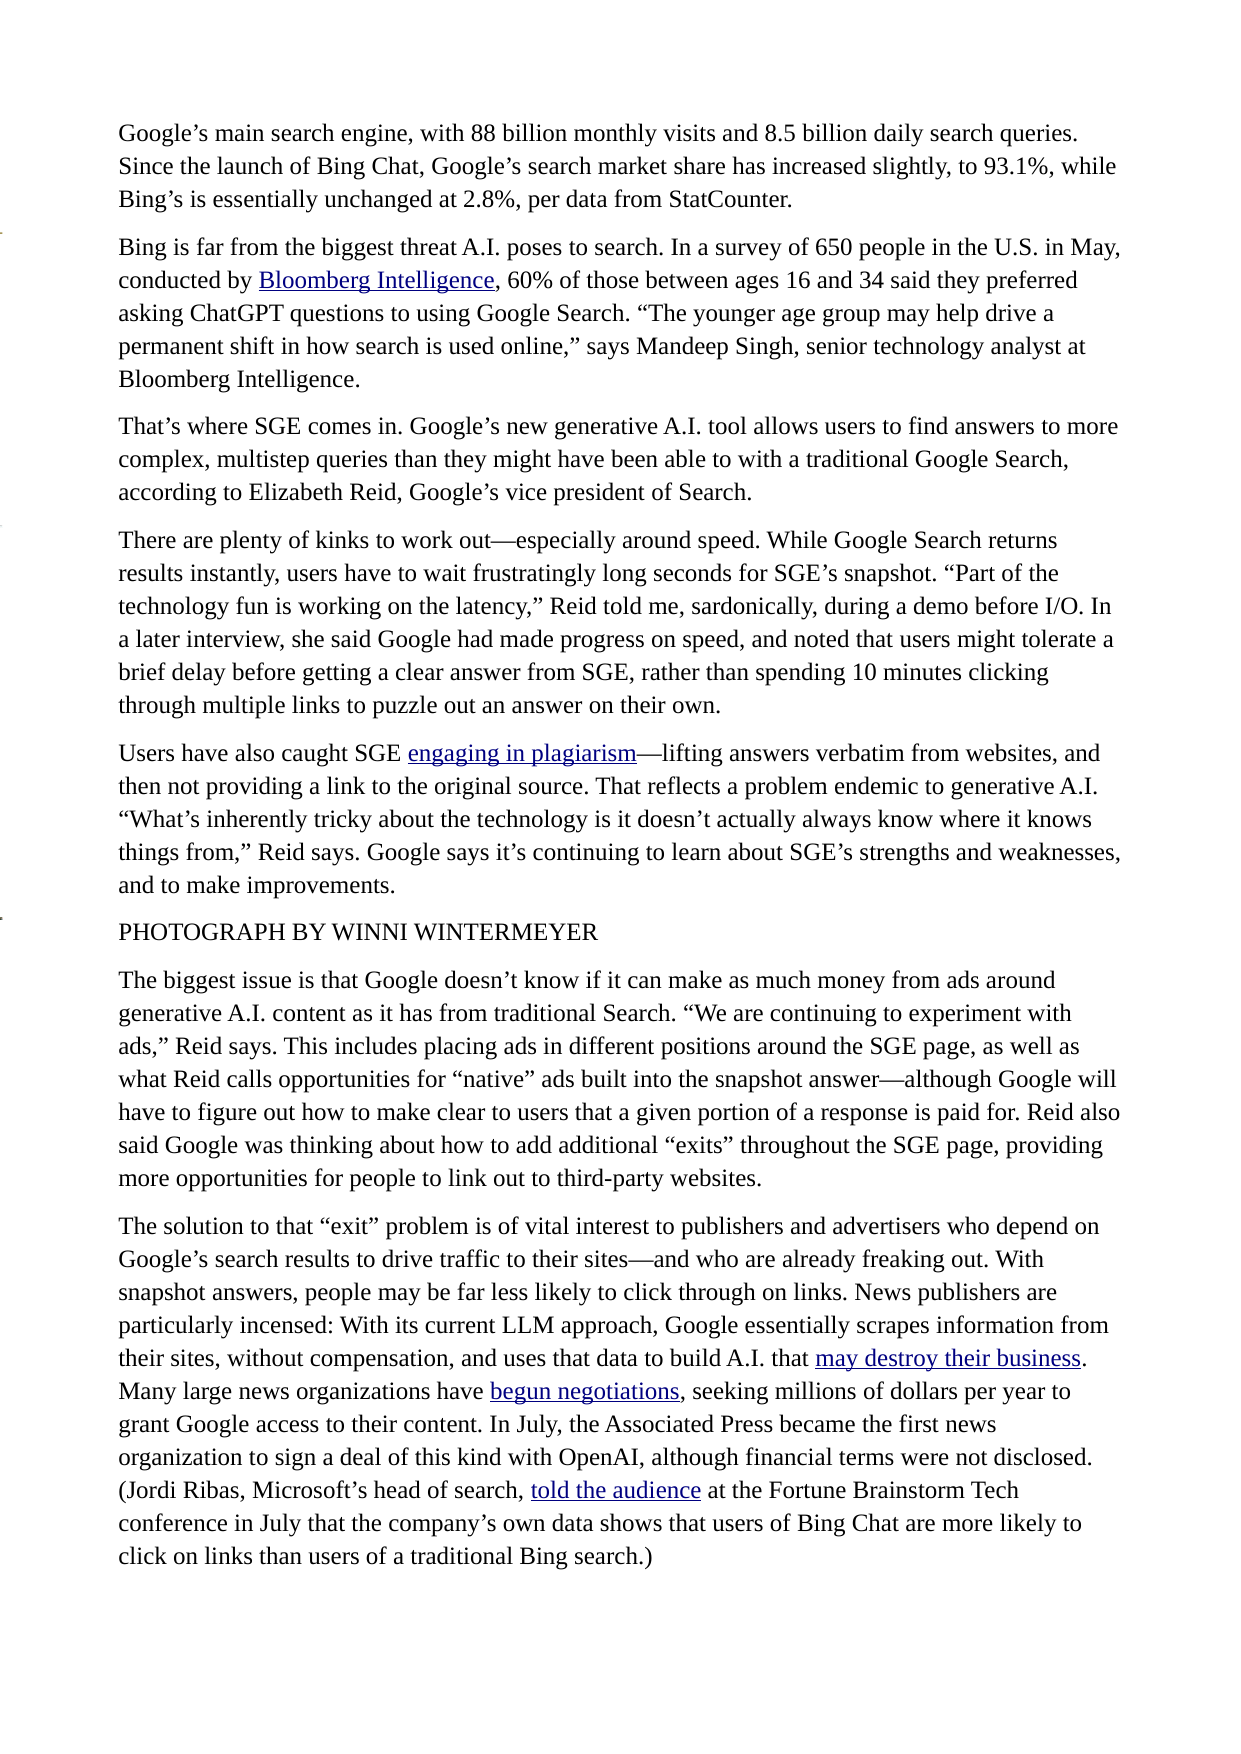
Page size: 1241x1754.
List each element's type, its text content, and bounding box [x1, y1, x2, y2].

text There are plenty of kinks to work out—especially around speed. While Google Search returns results instantly, users have to wait frustratingly long seconds for SGE’s snapshot. “Part of the technology fun is working on the latency,” Reid told me, sardonically, during a demo before I/O. In a later interview, she said Google had made progress on speed, and noted that users might tolerate a brief delay before getting a clear answer from SGE, rather than spending 10 minutes clicking through multiple links to puzzle out an answer on their own. [118, 525, 1122, 719]
text Google’s main search engine, with 88 billion monthly visits and 8.5 billion daily search queries. Since the launch of Bing Chat, Google’s search market share has increased slightly, to 93.1%, while Bing’s is essentially unchanged at 2.8%, per data from StatCounter. [118, 118, 1122, 213]
text That’s where SGE comes in. Google’s new generative A.I. tool allows users to find answers to more complex, multistep queries than they might have been able to with a traditional Google Search, according to Elizabeth Reid, Google’s vice president of Search. [118, 411, 1122, 506]
text PHOTOGRAPH BY WINNI WINTERMEYER [118, 917, 1122, 946]
text The biggest issue is that Google doesn’t know if it can make as much money from ads around generative A.I. content as it has from traditional Search. “We are continuing to experiment with ads,” Reid says. This includes placing ads in different positions around the SGE page, as well as what Reid calls opportunities for “native” ads built into the snapshot answer—although Google will have to figure out how to make clear to users that a given portion of a response is paid for. Reid also said Google was thinking about how to add additional “exits” throughout the SGE page, providing more opportunities for people to link out to third-party websites. [118, 965, 1122, 1192]
text The solution to that “exit” problem is of vital interest to publishers and advertisers who depend on Google’s search results to drive traffic to their sites—and who are already freaking out. With snapshot answers, people may be far less likely to click through on links. News publishers are particularly incensed: With its current LLM approach, Google essentially scrapes information from their sites, without compensation, and uses that data to build A.I. that may destroy their business. Many large news organizations have begun negotiations, seeking millions of dollars per year to grant Google access to their content. In July, the Associated Press became the first news organization to sign a deal of this kind with OpenAI, although financial terms were not disclosed. (Jordi Ribas, Microsoft’s head of search, told the audience at the Fortune Brainstorm Tech conference in July that the company’s own data shows that users of Bing Chat are more likely to click on links than users of a traditional Bing search.) [118, 1211, 1122, 1570]
text Users have also caught SGE engaging in plagiarism—lifting answers verbatim from websites, and then not providing a link to the original source. That reflects a problem endemic to generative A.I. “What’s inherently tricky about the technology is it doesn’t actually always know where it knows things from,” Reid says. Google says it’s continuing to learn about SGE’s strengths and weaknesses, and to make improvements. [118, 738, 1122, 899]
text Bing is far from the biggest threat A.I. poses to search. In a survey of 650 people in the U.S. in May, conducted by Bloomberg Intelligence, 60% of those between ages 16 and 34 said they preferred asking ChatGPT questions to using Google Search. “The younger age group may help drive a permanent shift in how search is used online,” says Mandeep Singh, senior technology analyst at Bloomberg Intelligence. [118, 232, 1122, 393]
